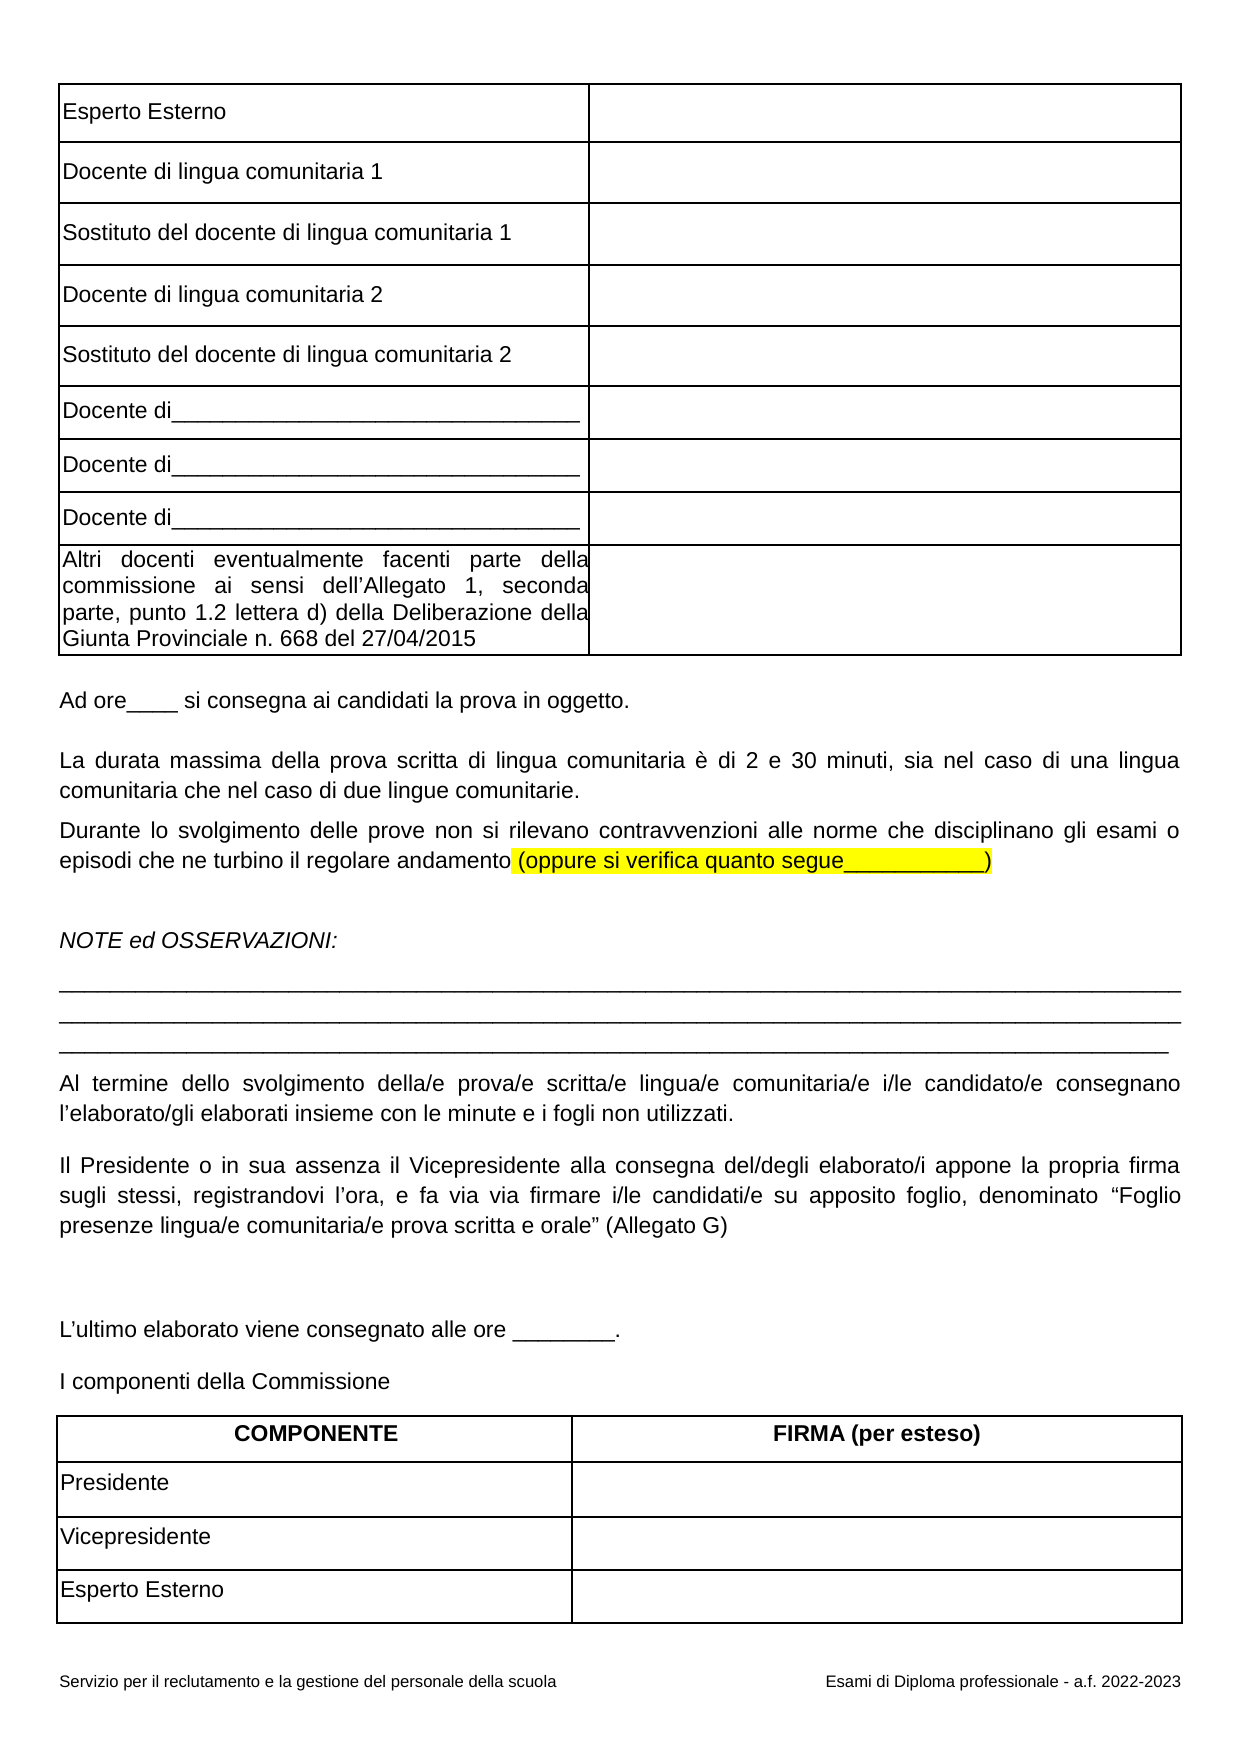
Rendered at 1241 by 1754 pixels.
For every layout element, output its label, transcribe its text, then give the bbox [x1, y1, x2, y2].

table_cell [590, 85, 1180, 141]
table_cell Presidente [58, 1463, 571, 1516]
table_header COMPONENTE [58, 1417, 571, 1461]
table_cell Docente di lingua comunitaria 2 [60, 266, 588, 325]
table_cell Docente di________________________________ [60, 387, 588, 438]
table_header FIRMA (per esteso) [573, 1417, 1181, 1461]
text Al termine dello svolgimento della/e prova/e scritta/e lingua/e comunitaria/e i/le candidato/e consegnano l’elaborato/gli elaborati insieme con le minute e i fogli non utilizzati. [59, 1070, 1181, 1127]
table_cell Docente di________________________________ [60, 493, 588, 544]
table_cell [590, 493, 1180, 544]
table_cell [590, 546, 1180, 654]
text Ad ore____ si consegna ai candidati la prova in oggetto. [59, 687, 1181, 713]
text Il Presidente o in sua assenza il Vicepresidente alla consegna del/degli elaborato/i appone la propria firma sugli stessi, registrandovi l’ora, e fa via via firmare i/le candidati/e su apposito foglio, denominato “Foglio presenze lingua/e comunitaria/e prova scritta e orale” (Allegato G) [59, 1152, 1181, 1239]
table_cell Sostituto del docente di lingua comunitaria 1 [60, 204, 588, 264]
table_cell [590, 204, 1180, 264]
table_cell Sostituto del docente di lingua comunitaria 2 [60, 327, 588, 384]
text La durata massima della prova scritta di lingua comunitaria è di 2 e 30 minuti, sia nel caso di una lingua comunitaria che nel caso di due lingue comunitarie. [59, 747, 1181, 804]
table_cell [590, 440, 1180, 491]
table_cell [573, 1518, 1181, 1569]
text L’ultimo elaborato viene consegnato alle ore ________. [59, 1316, 1181, 1343]
table_cell Esperto Esterno [58, 1571, 571, 1622]
table_cell Docente di________________________________ [60, 440, 588, 491]
table_cell Docente di lingua comunitaria 1 [60, 143, 588, 202]
text NOTE ed OSSERVAZIONI: [59, 927, 1181, 954]
text I componenti della Commissione [59, 1368, 1181, 1394]
table_cell [590, 143, 1180, 202]
table_cell Vicepresidente [58, 1518, 571, 1569]
table_cell Esperto Esterno [60, 85, 588, 141]
table_cell Altri docenti eventualmente facenti parte della commissione ai sensi dell’Allegato 1, seconda parte, punto 1.2 lettera d) della Deliberazione della Giunta Provinciale n. 668 del 27/04/2015 [60, 546, 588, 654]
text ________________________________________________________________________________________ [59, 993, 1181, 1022]
table_cell [573, 1463, 1181, 1516]
text _______________________________________________________________________________________ [59, 1024, 1181, 1054]
table_cell [590, 266, 1180, 325]
table_cell [590, 327, 1180, 384]
text ________________________________________________________________________________________ [59, 967, 1181, 991]
table_cell [590, 387, 1180, 438]
text Durante lo svolgimento delle prove non si rilevano contravvenzioni alle norme che disciplinano gli esami o episodi che ne turbino il regolare andamento (oppure si verifica quanto segue___________) [59, 817, 1181, 874]
table_cell [573, 1571, 1181, 1622]
